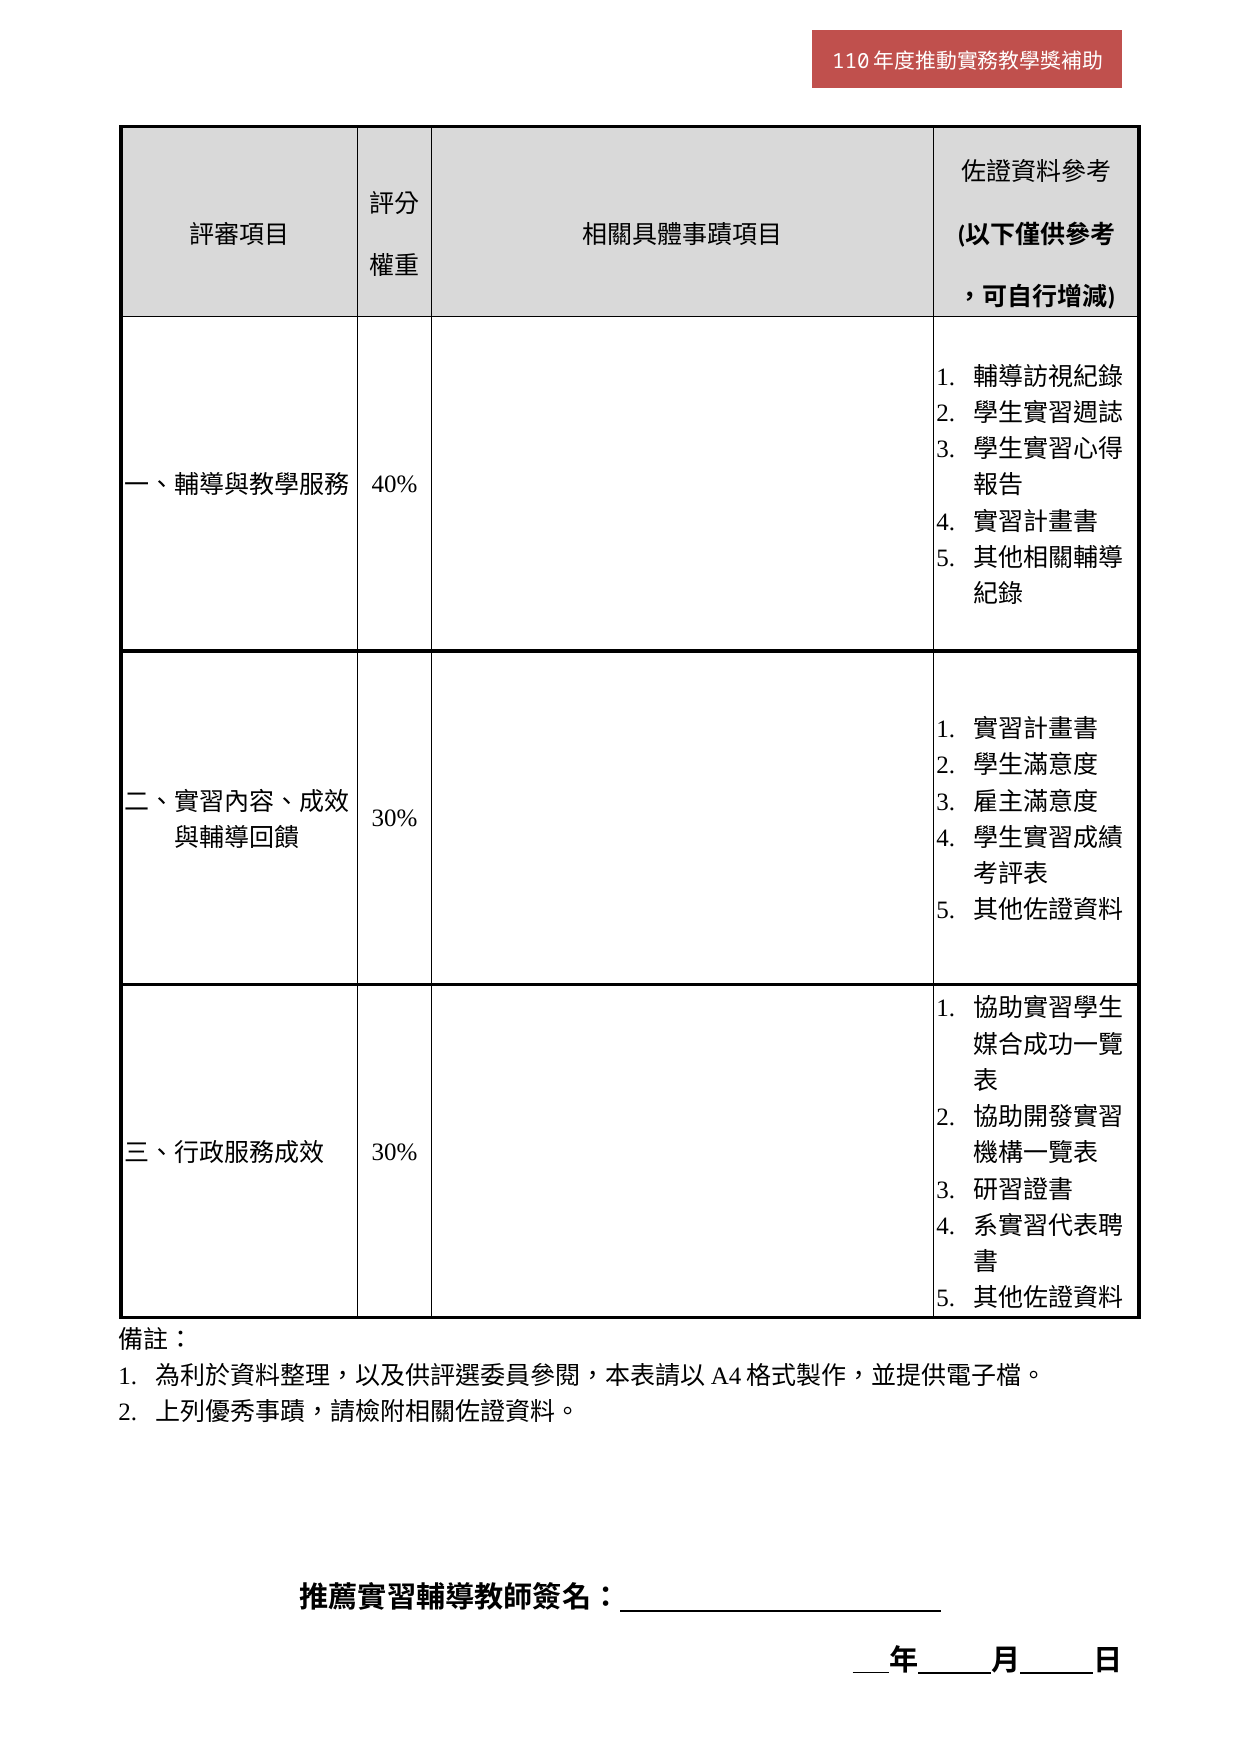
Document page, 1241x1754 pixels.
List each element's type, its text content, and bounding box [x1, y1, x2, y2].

table_cell [432, 317, 933, 649]
table_header 評審項目 [123, 128, 357, 316]
text 年 月 日 [118, 1616, 1122, 1678]
text 推薦實習輔導教師簽名： [118, 1553, 1122, 1616]
table_cell [432, 653, 933, 983]
table_cell 40% [358, 317, 431, 649]
list 為利於資料整理，以及供評選委員參閱，本表請以A4格式製作，並提供電子檔。 [118, 1356, 1122, 1392]
table_cell 二、實習內容、成效與輔導回饋 [123, 653, 357, 983]
table_cell 協助實習學生媒合成功一覽表 協助開發實習機構一覽表 研習證書 系實習代表聘書 其他佐證資料 [934, 986, 1137, 1316]
table_header 佐證資料參考 (以下僅供參考 ，可自行增減) [934, 128, 1137, 316]
table_header 評分權重 [358, 128, 431, 316]
table_cell [432, 986, 933, 1316]
table_cell 30% [358, 653, 431, 983]
table_header 相關具體事蹟項目 [432, 128, 933, 316]
table_cell 三、行政服務成效 [123, 986, 357, 1316]
table_cell 輔導訪視紀錄 學生實習週誌 學生實習心得報告 實習計畫書 其他相關輔導紀錄 [934, 317, 1137, 649]
text 備註： [118, 1319, 1122, 1356]
list 上列優秀事蹟，請檢附相關佐證資料。 [118, 1392, 1122, 1428]
table_cell 一、輔導與教學服務 [123, 317, 357, 649]
table_cell 實習計畫書 學生滿意度 雇主滿意度 學生實習成績考評表 其他佐證資料 [934, 653, 1137, 983]
table_cell 30% [358, 986, 431, 1316]
